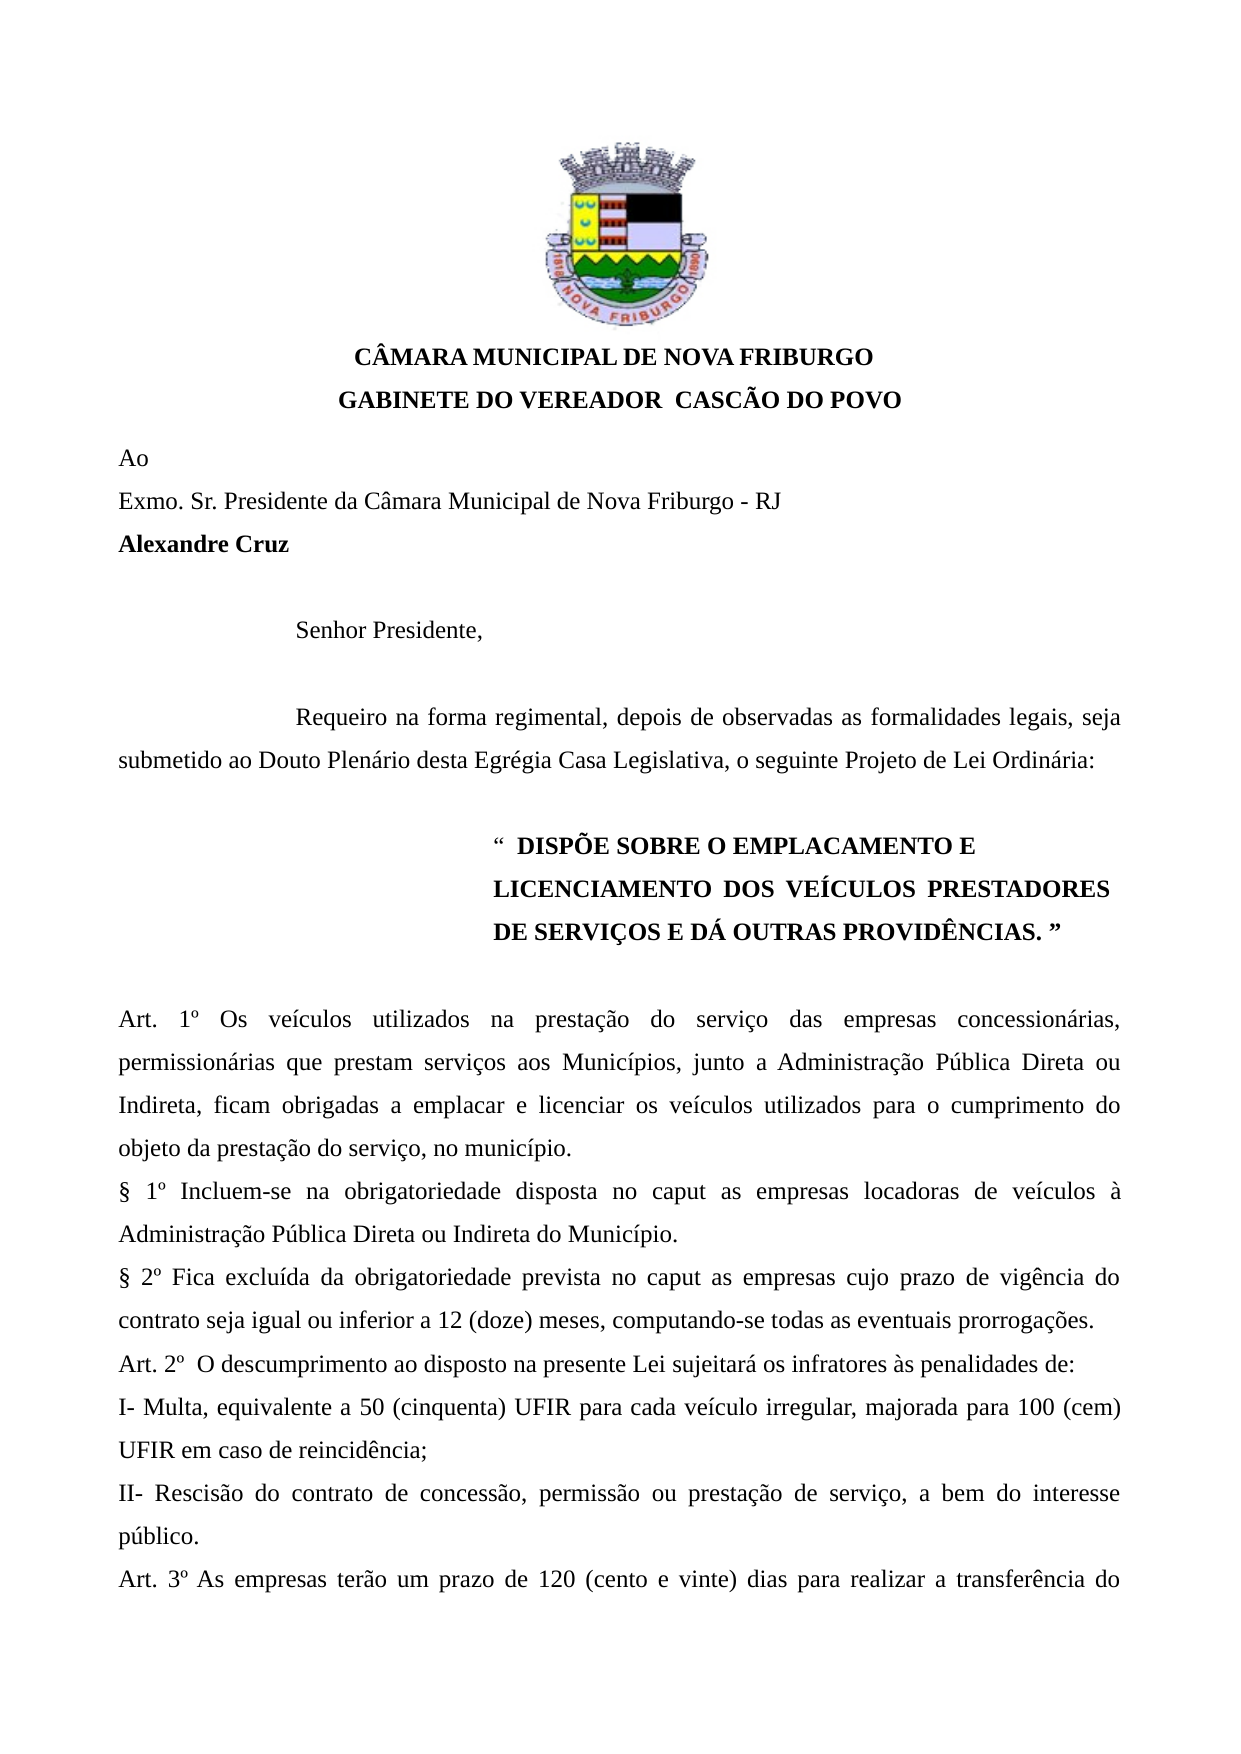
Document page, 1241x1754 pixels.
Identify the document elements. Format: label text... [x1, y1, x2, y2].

text Ao [118, 443, 1122, 472]
text Art. 1º Os veículos utilizados na prestação do serviço das empresas concessionárias, permissionárias que prestam serviços aos Municípios, junto a Administração Pública Direta ou Indireta, ficam obrigadas a emplacar e licenciar os veículos utilizados para o cumprimento do objeto da prestação do serviço, no município. [118, 1004, 1122, 1162]
text Art. 2º O descumprimento ao disposto na presente Lei sujeitará os infratores às penalidades de: [118, 1349, 1122, 1377]
text § 1º Incluem-se na obrigatoriedade disposta no caput as empresas locadoras de veículos à Administração Pública Direta ou Indireta do Município. [118, 1176, 1122, 1248]
text “ DISPÕE SOBRE O EMPLACAMENTO E LICENCIAMENTO DOS VEÍCULOS PRESTADORES DE SERVIÇOS E DÁ OUTRAS PROVIDÊNCIAS. ” [118, 831, 1122, 946]
text Requeiro na forma regimental, depois de observadas as formalidades legais, seja submetido ao Douto Plenário desta Egrégia Casa Legislativa, o seguinte Projeto de Lei Ordinária: [118, 702, 1122, 774]
text Alexandre Cruz [118, 529, 1122, 558]
text § 2º Fica excluída da obrigatoriedade prevista no caput as empresas cujo prazo de vigência do contrato seja igual ou inferior a 12 (doze) meses, computando-se todas as eventuais prorrogações. [118, 1262, 1122, 1334]
text I- Multa, equivalente a 50 (cinquenta) UFIR para cada veículo irregular, majorada para 100 (cem) UFIR em caso de reincidência; [118, 1392, 1122, 1464]
text Senhor Presidente, [118, 616, 1122, 644]
text Exmo. Sr. Presidente da Câmara Municipal de Nova Friburgo - RJ [118, 486, 1122, 515]
picture [521, 124, 720, 342]
text Art. 3º As empresas terão um prazo de 120 (cento e vinte) dias para realizar a transferência do [118, 1564, 1122, 1593]
text II- Rescisão do contrato de concessão, permissão ou prestação de serviço, a bem do interesse público. [118, 1478, 1122, 1550]
